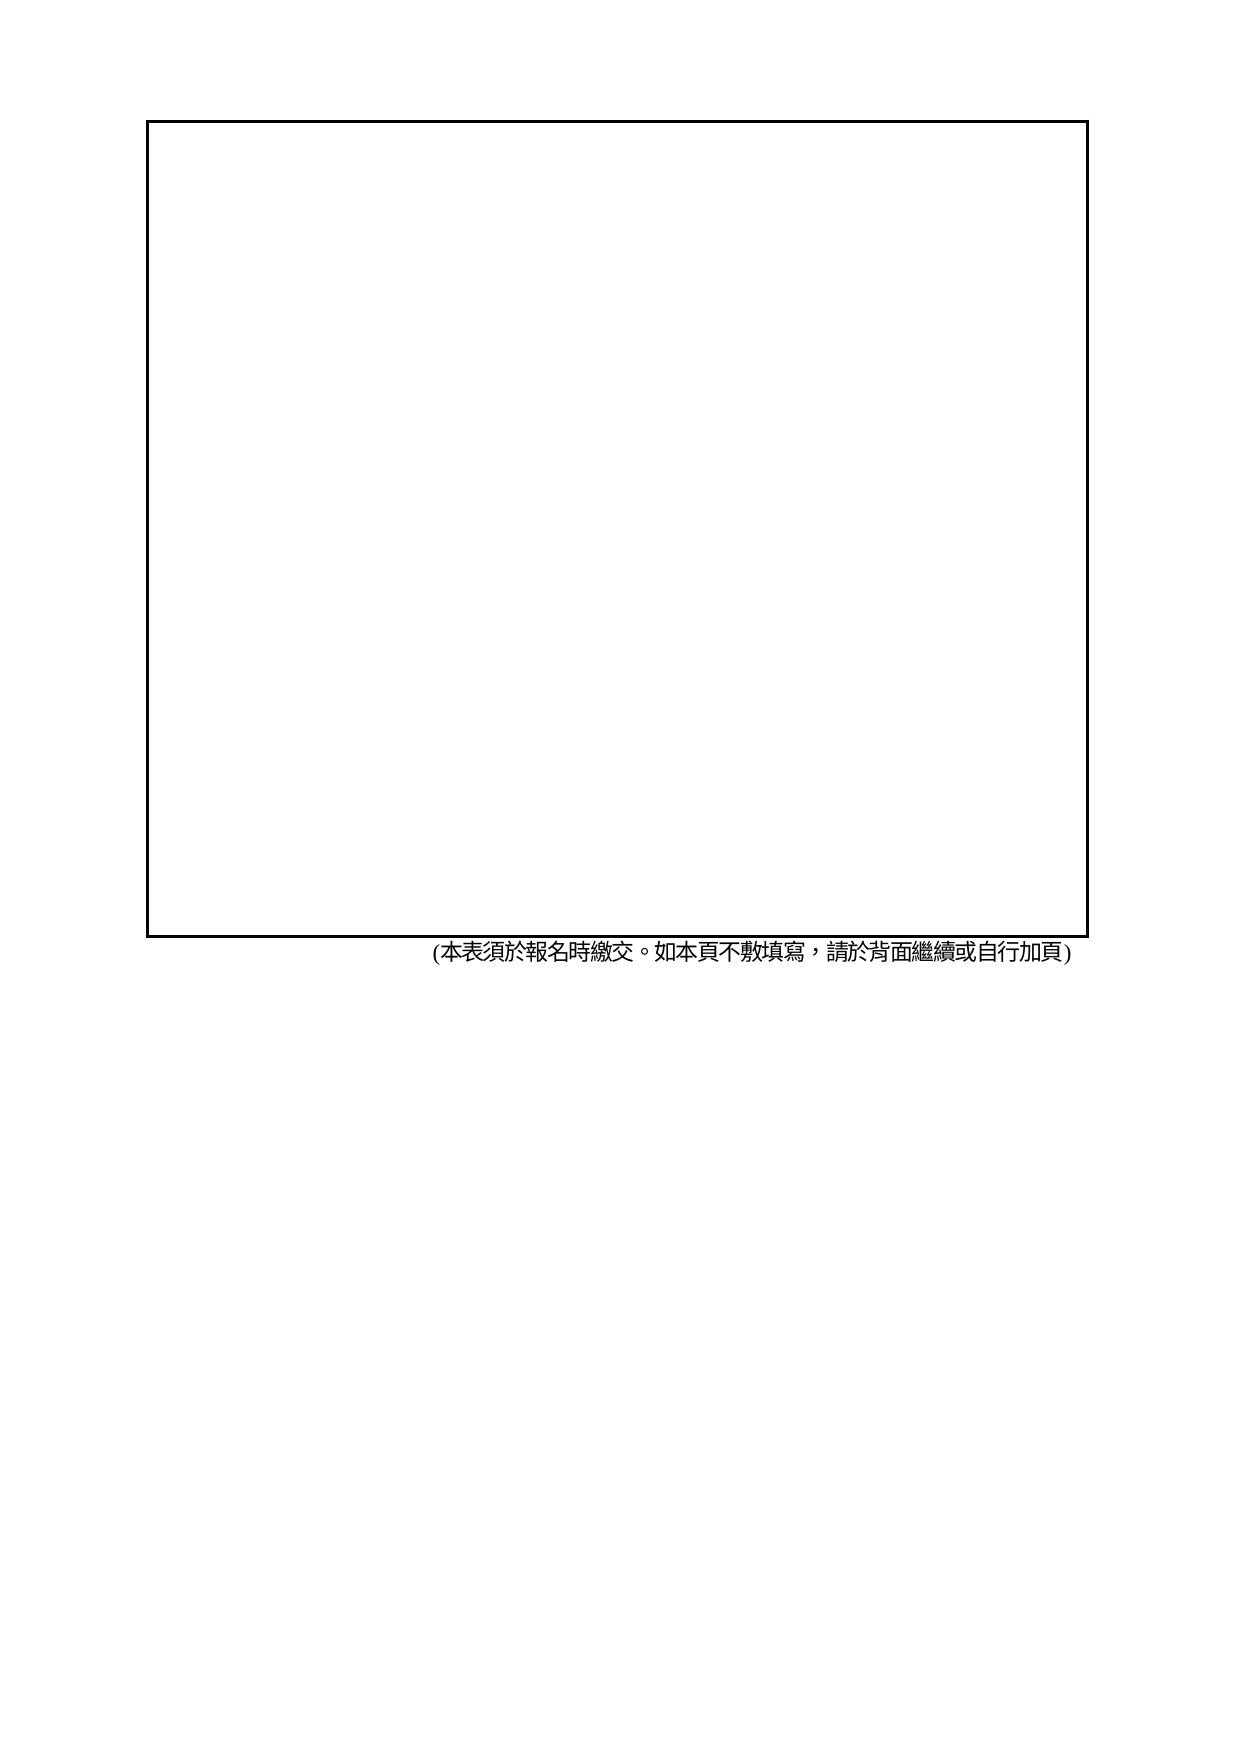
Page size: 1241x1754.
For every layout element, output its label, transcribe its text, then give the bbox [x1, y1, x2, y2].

table_cell [149, 123, 1086, 935]
text (本表須於報名時繳交。如本頁不敷填寫，請於背面繼續或自行加頁) [148, 938, 1072, 967]
